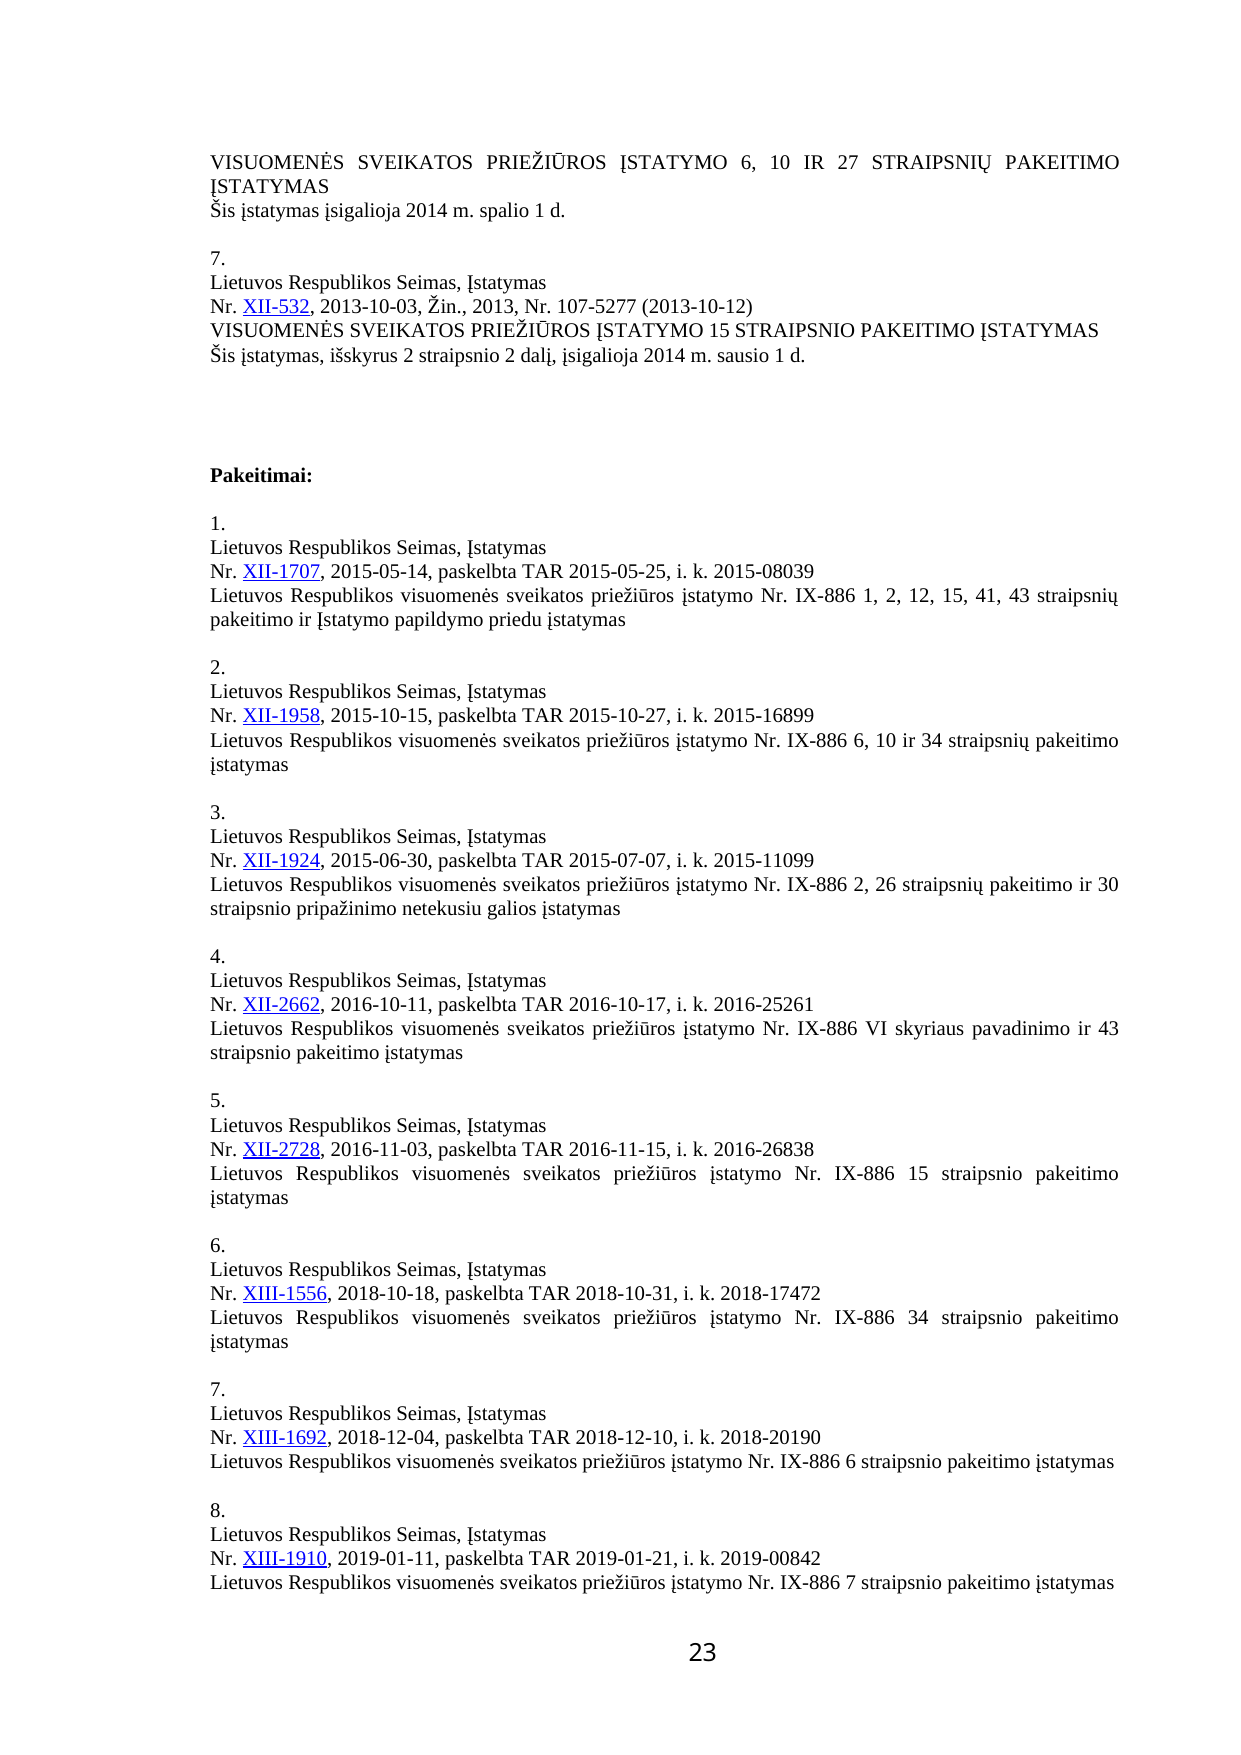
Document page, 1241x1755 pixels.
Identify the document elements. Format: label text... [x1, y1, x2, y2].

text 3. [210, 800, 1120, 824]
text Lietuvos Respublikos Seimas, Įstatymas [210, 1522, 1120, 1546]
text Nr. XII-2662, 2016-10-11, paskelbta TAR 2016-10-17, i. k. 2016-25261 [210, 992, 1120, 1016]
text 2. [210, 655, 1120, 679]
text 6. [210, 1233, 1120, 1257]
text Nr. XII-1958, 2015-10-15, paskelbta TAR 2015-10-27, i. k. 2015-16899 [210, 703, 1120, 727]
text Lietuvos Respublikos Seimas, Įstatymas [210, 968, 1120, 992]
text Pakeitimai: [210, 463, 1120, 487]
text Lietuvos Respublikos visuomenės sveikatos priežiūros įstatymo Nr. IX-886 6, 10 ir 34 straipsnių pakeitimo įstatymas [210, 727, 1120, 776]
text Nr. XIII-1692, 2018-12-04, paskelbta TAR 2018-12-10, i. k. 2018-20190 [210, 1425, 1120, 1449]
text Lietuvos Respublikos Seimas, Įstatymas [210, 824, 1120, 848]
text Lietuvos Respublikos Seimas, Įstatymas [210, 1401, 1120, 1425]
text Nr. XII-532, 2013-10-03, Žin., 2013, Nr. 107-5277 (2013-10-12) [210, 294, 1120, 318]
text Nr. XII-2728, 2016-11-03, paskelbta TAR 2016-11-15, i. k. 2016-26838 [210, 1137, 1120, 1161]
text 7. [210, 246, 1120, 270]
text Lietuvos Respublikos visuomenės sveikatos priežiūros įstatymo Nr. IX-886 34 straipsnio pakeitimo įstatymas [210, 1305, 1120, 1353]
text Lietuvos Respublikos visuomenės sveikatos priežiūros įstatymo Nr. IX-886 6 straipsnio pakeitimo įstatymas [210, 1449, 1120, 1473]
text Lietuvos Respublikos visuomenės sveikatos priežiūros įstatymo Nr. IX-886 2, 26 straipsnių pakeitimo ir 30 straipsnio pripažinimo netekusiu galios įstatymas [210, 872, 1120, 920]
text Nr. XIII-1556, 2018-10-18, paskelbta TAR 2018-10-31, i. k. 2018-17472 [210, 1281, 1120, 1305]
text 8. [210, 1497, 1120, 1522]
text Lietuvos Respublikos Seimas, Įstatymas [210, 270, 1120, 294]
text Lietuvos Respublikos Seimas, Įstatymas [210, 1112, 1120, 1137]
text Šis įstatymas įsigalioja 2014 m. spalio 1 d. [210, 198, 1120, 222]
text Lietuvos Respublikos visuomenės sveikatos priežiūros įstatymo Nr. IX-886 1, 2, 12, 15, 41, 43 straipsnių pakeitimo ir Įstatymo papildymo priedu įstatymas [210, 583, 1120, 631]
text Nr. XIII-1910, 2019-01-11, paskelbta TAR 2019-01-21, i. k. 2019-00842 [210, 1546, 1120, 1570]
text Nr. XII-1707, 2015-05-14, paskelbta TAR 2015-05-25, i. k. 2015-08039 [210, 559, 1120, 583]
text Lietuvos Respublikos Seimas, Įstatymas [210, 679, 1120, 703]
text Lietuvos Respublikos visuomenės sveikatos priežiūros įstatymo Nr. IX-886 7 straipsnio pakeitimo įstatymas [210, 1570, 1120, 1594]
text 1. [210, 511, 1120, 535]
text VISUOMENĖS SVEIKATOS PRIEŽIŪROS ĮSTATYMO 15 STRAIPSNIO PAKEITIMO ĮSTATYMAS [210, 318, 1120, 342]
text Lietuvos Respublikos visuomenės sveikatos priežiūros įstatymo Nr. IX-886 VI skyriaus pavadinimo ir 43 straipsnio pakeitimo įstatymas [210, 1016, 1120, 1064]
text VISUOMENĖS SVEIKATOS PRIEŽIŪROS ĮSTATYMO 6, 10 IR 27 STRAIPSNIŲ PAKEITIMO ĮSTATYMAS [210, 150, 1120, 198]
text Šis įstatymas, išskyrus 2 straipsnio 2 dalį, įsigalioja 2014 m. sausio 1 d. [210, 342, 1120, 367]
text Lietuvos Respublikos visuomenės sveikatos priežiūros įstatymo Nr. IX-886 15 straipsnio pakeitimo įstatymas [210, 1161, 1120, 1209]
text 5. [210, 1088, 1120, 1112]
text Lietuvos Respublikos Seimas, Įstatymas [210, 1257, 1120, 1281]
text 4. [210, 944, 1120, 968]
text Lietuvos Respublikos Seimas, Įstatymas [210, 535, 1120, 559]
text Nr. XII-1924, 2015-06-30, paskelbta TAR 2015-07-07, i. k. 2015-11099 [210, 848, 1120, 872]
text 7. [210, 1377, 1120, 1401]
